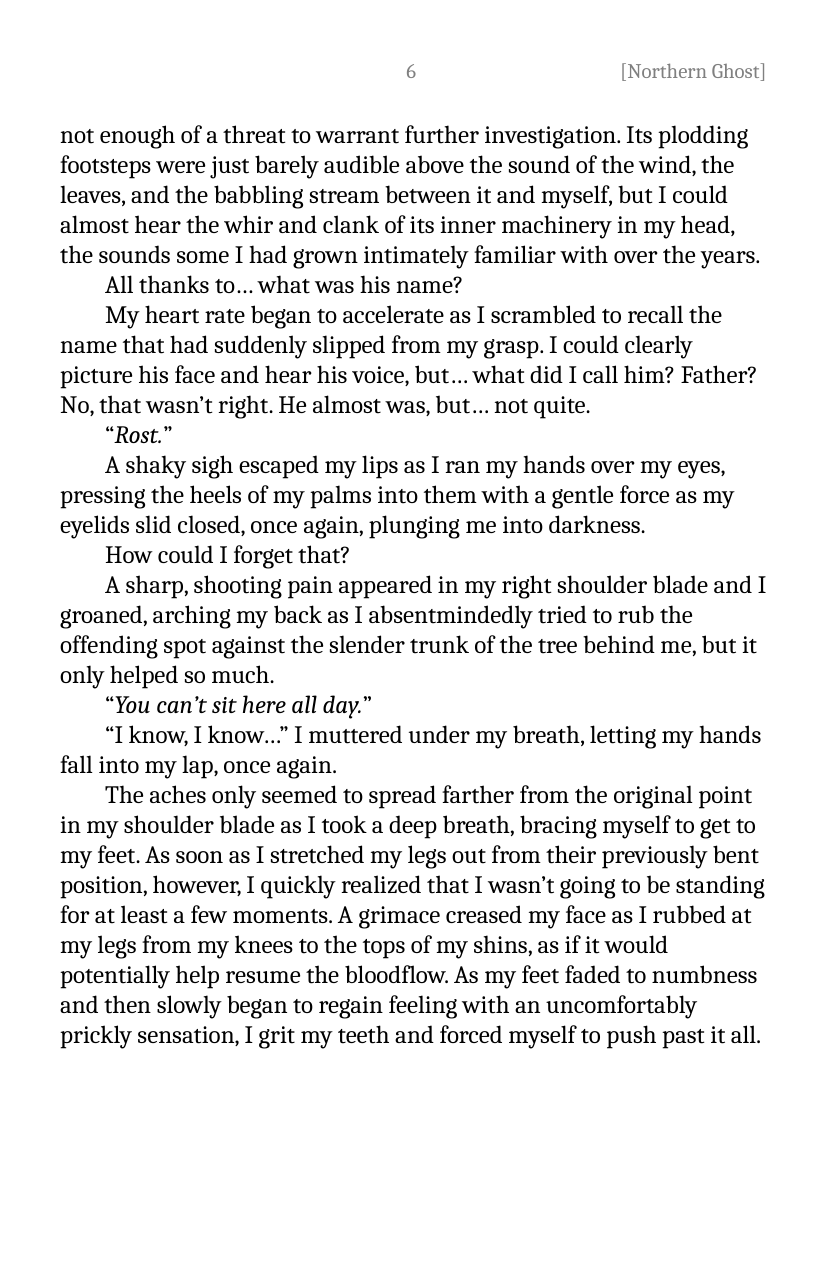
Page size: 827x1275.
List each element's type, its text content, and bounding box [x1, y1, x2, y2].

text All thanks to… what was his name? [60, 270, 767, 300]
text How could I forget that? [60, 540, 767, 570]
text My heart rate began to accelerate as I scrambled to recall the name that had suddenly slipped from my grasp. I could clearly picture his face and hear his voice, but… what did I call him? Father? No, that wasn’t right. He almost was, but… not quite. [60, 300, 767, 420]
text “I know, I know…” I muttered under my breath, letting my hands fall into my lap, once again. [60, 720, 767, 780]
text A shaky sigh escaped my lips as I ran my hands over my eyes, pressing the heels of my palms into them with a gentle force as my eyelids slid closed, once again, plunging me into darkness. [60, 450, 767, 540]
text A sharp, shooting pain appeared in my right shoulder blade and I groaned, arching my back as I absentmindedly tried to rub the offending spot against the slender trunk of the tree behind me, but it only helped so much. [60, 570, 767, 690]
text “Rost.” [60, 420, 767, 450]
text “You can’t sit here all day.” [60, 690, 767, 720]
text not enough of a threat to warrant further investigation. Its plodding footsteps were just barely audible above the sound of the wind, the leaves, and the babbling stream between it and myself, but I could almost hear the whir and clank of its inner machinery in my head, the sounds some I had grown intimately familiar with over the years. [60, 120, 767, 270]
text The aches only seemed to spread farther from the original point in my shoulder blade as I took a deep breath, bracing myself to get to my feet. As soon as I stretched my legs out from their previously bent position, however, I quickly realized that I wasn’t going to be standing for at least a few moments. A grimace creased my face as I rubbed at my legs from my knees to the tops of my shins, as if it would potentially help resume the bloodflow. As my feet faded to numbness and then slowly began to regain feeling with an uncomfortably prickly sensation, I grit my teeth and forced myself to push past it all. [60, 780, 767, 1050]
